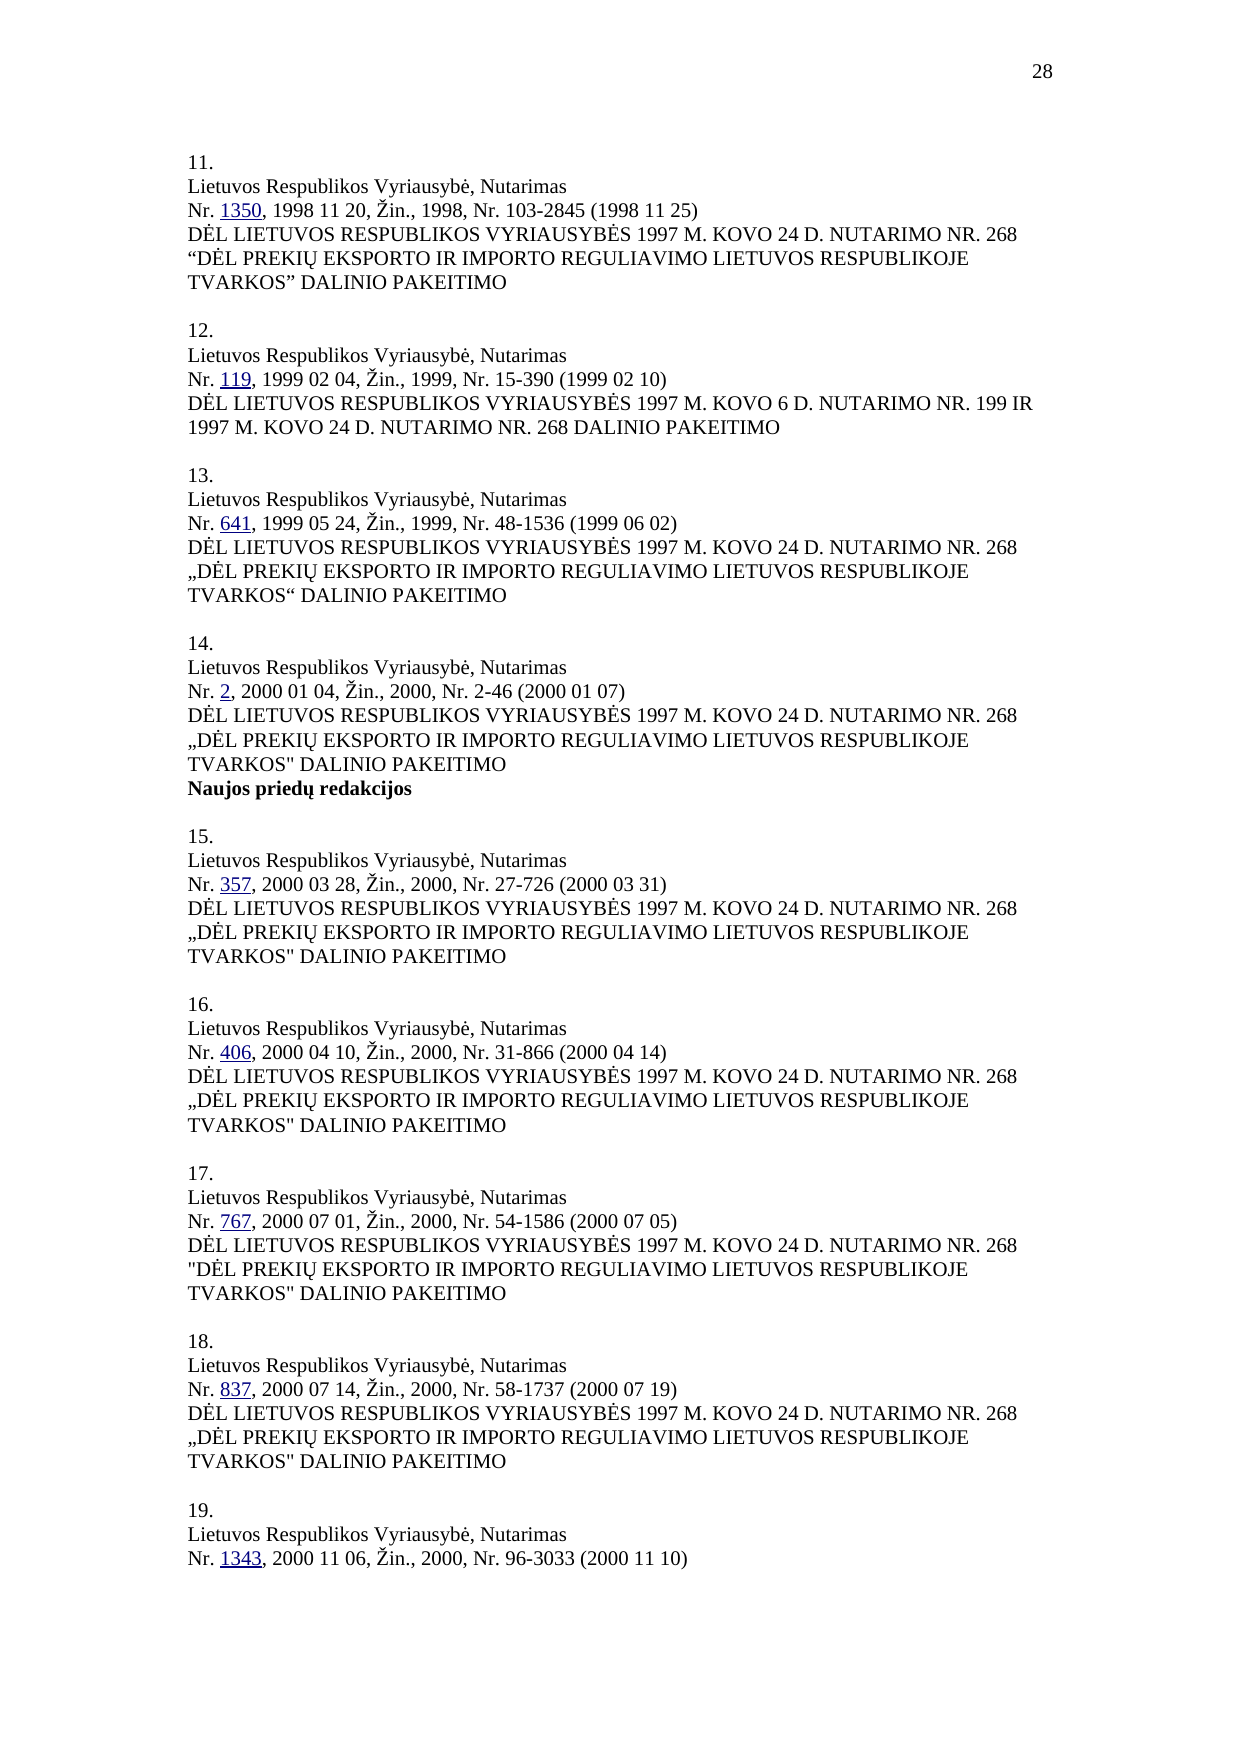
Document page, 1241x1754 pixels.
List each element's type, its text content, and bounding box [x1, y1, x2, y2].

text Nr. 2, 2000 01 04, Žin., 2000, Nr. 2-46 (2000 01 07) [187, 679, 1053, 703]
text 19. [187, 1497, 1053, 1522]
text Lietuvos Respublikos Vyriausybė, Nutarimas [187, 174, 1053, 198]
text 18. [187, 1329, 1053, 1353]
text DĖL LIETUVOS RESPUBLIKOS VYRIAUSYBĖS 1997 M. KOVO 24 D. NUTARIMO NR. 268 „DĖL PREKIŲ EKSPORTO IR IMPORTO REGULIAVIMO LIETUVOS RESPUBLIKOJE TVARKOS" DALINIO PAKEITIMO [187, 1401, 1053, 1473]
text 13. [187, 463, 1053, 487]
text DĖL LIETUVOS RESPUBLIKOS VYRIAUSYBĖS 1997 M. KOVO 6 D. NUTARIMO NR. 199 IR 1997 M. KOVO 24 D. NUTARIMO NR. 268 DALINIO PAKEITIMO [187, 391, 1053, 439]
text DĖL LIETUVOS RESPUBLIKOS VYRIAUSYBĖS 1997 M. KOVO 24 D. NUTARIMO NR. 268 „DĖL PREKIŲ EKSPORTO IR IMPORTO REGULIAVIMO LIETUVOS RESPUBLIKOJE TVARKOS" DALINIO PAKEITIMO [187, 703, 1053, 776]
text 12. [187, 318, 1053, 342]
text Lietuvos Respublikos Vyriausybė, Nutarimas [187, 655, 1053, 679]
text Lietuvos Respublikos Vyriausybė, Nutarimas [187, 342, 1053, 367]
text Nr. 406, 2000 04 10, Žin., 2000, Nr. 31-866 (2000 04 14) [187, 1040, 1053, 1064]
text DĖL LIETUVOS RESPUBLIKOS VYRIAUSYBĖS 1997 M. KOVO 24 D. NUTARIMO NR. 268 „DĖL PREKIŲ EKSPORTO IR IMPORTO REGULIAVIMO LIETUVOS RESPUBLIKOJE TVARKOS“ DALINIO PAKEITIMO [187, 535, 1053, 607]
text 16. [187, 992, 1053, 1016]
text 14. [187, 631, 1053, 655]
text Lietuvos Respublikos Vyriausybė, Nutarimas [187, 1016, 1053, 1040]
text DĖL LIETUVOS RESPUBLIKOS VYRIAUSYBĖS 1997 M. KOVO 24 D. NUTARIMO NR. 268 „DĖL PREKIŲ EKSPORTO IR IMPORTO REGULIAVIMO LIETUVOS RESPUBLIKOJE TVARKOS" DALINIO PAKEITIMO [187, 1064, 1053, 1137]
text DĖL LIETUVOS RESPUBLIKOS VYRIAUSYBĖS 1997 M. KOVO 24 D. NUTARIMO NR. 268 “DĖL PREKIŲ EKSPORTO IR IMPORTO REGULIAVIMO LIETUVOS RESPUBLIKOJE TVARKOS” DALINIO PAKEITIMO [187, 222, 1053, 294]
text DĖL LIETUVOS RESPUBLIKOS VYRIAUSYBĖS 1997 M. KOVO 24 D. NUTARIMO NR. 268 "DĖL PREKIŲ EKSPORTO IR IMPORTO REGULIAVIMO LIETUVOS RESPUBLIKOJE TVARKOS" DALINIO PAKEITIMO [187, 1233, 1053, 1305]
text 17. [187, 1161, 1053, 1185]
text Nr. 357, 2000 03 28, Žin., 2000, Nr. 27-726 (2000 03 31) [187, 872, 1053, 896]
text DĖL LIETUVOS RESPUBLIKOS VYRIAUSYBĖS 1997 M. KOVO 24 D. NUTARIMO NR. 268 „DĖL PREKIŲ EKSPORTO IR IMPORTO REGULIAVIMO LIETUVOS RESPUBLIKOJE TVARKOS" DALINIO PAKEITIMO [187, 896, 1053, 968]
text Lietuvos Respublikos Vyriausybė, Nutarimas [187, 1185, 1053, 1209]
text 11. [187, 150, 1053, 174]
text 15. [187, 824, 1053, 848]
text Nr. 1350, 1998 11 20, Žin., 1998, Nr. 103-2845 (1998 11 25) [187, 198, 1053, 222]
text Nr. 119, 1999 02 04, Žin., 1999, Nr. 15-390 (1999 02 10) [187, 367, 1053, 391]
text Nr. 837, 2000 07 14, Žin., 2000, Nr. 58-1737 (2000 07 19) [187, 1377, 1053, 1401]
text Lietuvos Respublikos Vyriausybė, Nutarimas [187, 1522, 1053, 1546]
text Lietuvos Respublikos Vyriausybė, Nutarimas [187, 1353, 1053, 1377]
text Nr. 641, 1999 05 24, Žin., 1999, Nr. 48-1536 (1999 06 02) [187, 511, 1053, 535]
text Nr. 1343, 2000 11 06, Žin., 2000, Nr. 96-3033 (2000 11 10) [187, 1546, 1053, 1570]
text Nr. 767, 2000 07 01, Žin., 2000, Nr. 54-1586 (2000 07 05) [187, 1209, 1053, 1233]
text Naujos priedų redakcijos [187, 776, 1053, 800]
text Lietuvos Respublikos Vyriausybė, Nutarimas [187, 487, 1053, 511]
text Lietuvos Respublikos Vyriausybė, Nutarimas [187, 848, 1053, 872]
